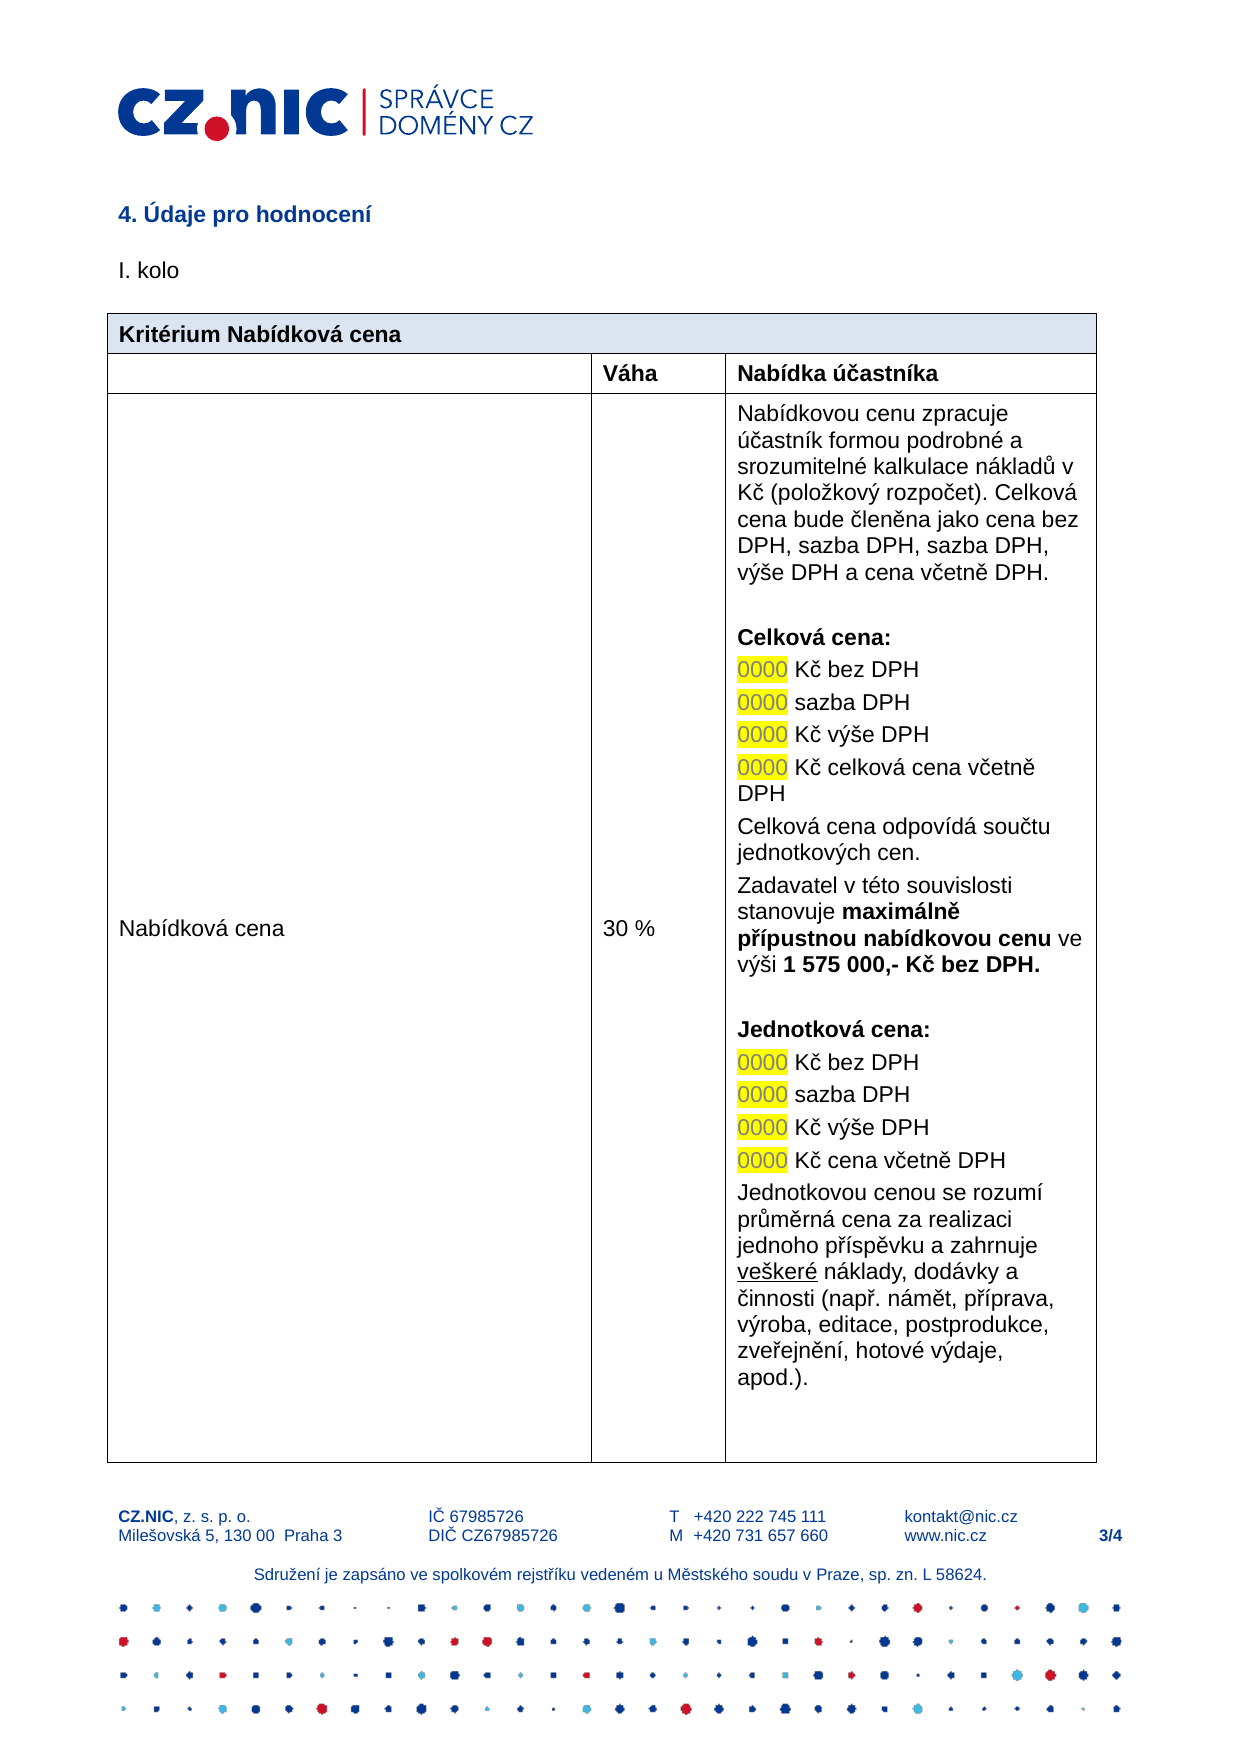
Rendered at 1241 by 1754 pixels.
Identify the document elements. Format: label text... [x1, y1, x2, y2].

table_cell Nabídková cena [108, 394, 591, 1462]
table_cell Váha [592, 354, 725, 393]
text I. kolo [118, 257, 1122, 283]
table_header Kritérium Nabídková cena [108, 314, 1096, 353]
table_cell [108, 354, 591, 393]
table_cell 30 % [592, 394, 725, 1462]
picture [118, 1602, 1122, 1719]
table_cell Nabídkovou cenu zpracuje účastník formou podrobné a srozumitelné kalkulace nákladů v Kč (položkový rozpočet). Celková cena bude členěna jako cena bez DPH, sazba DPH, sazba DPH, výše DPH a cena včetně DPH. Celková cena: 0000 Kč bez DPH 0000 sazba DPH 0000 Kč výše DPH 0000 Kč celková cena včetně DPH Celková cena odpovídá součtu jednotkových cen. Zadavatel v této souvislosti stanovuje maximálně přípustnou nabídkovou cenu ve výši 1 575 000,- Kč bez DPH. Jednotková cena: 0000 Kč bez DPH 0000 sazba DPH 0000 Kč výše DPH 0000 Kč cena včetně DPH Jednotkovou cenou se rozumí průměrná cena za realizaci jednoho příspěvku a zahrnuje veškeré náklady, dodávky a činnosti (např. námět, příprava, výroba, editace, postprodukce, zveřejnění, hotové výdaje, apod.). [726, 394, 1096, 1462]
table_cell Nabídka účastníka [726, 354, 1096, 393]
text 4. Údaje pro hodnocení [118, 201, 1122, 227]
